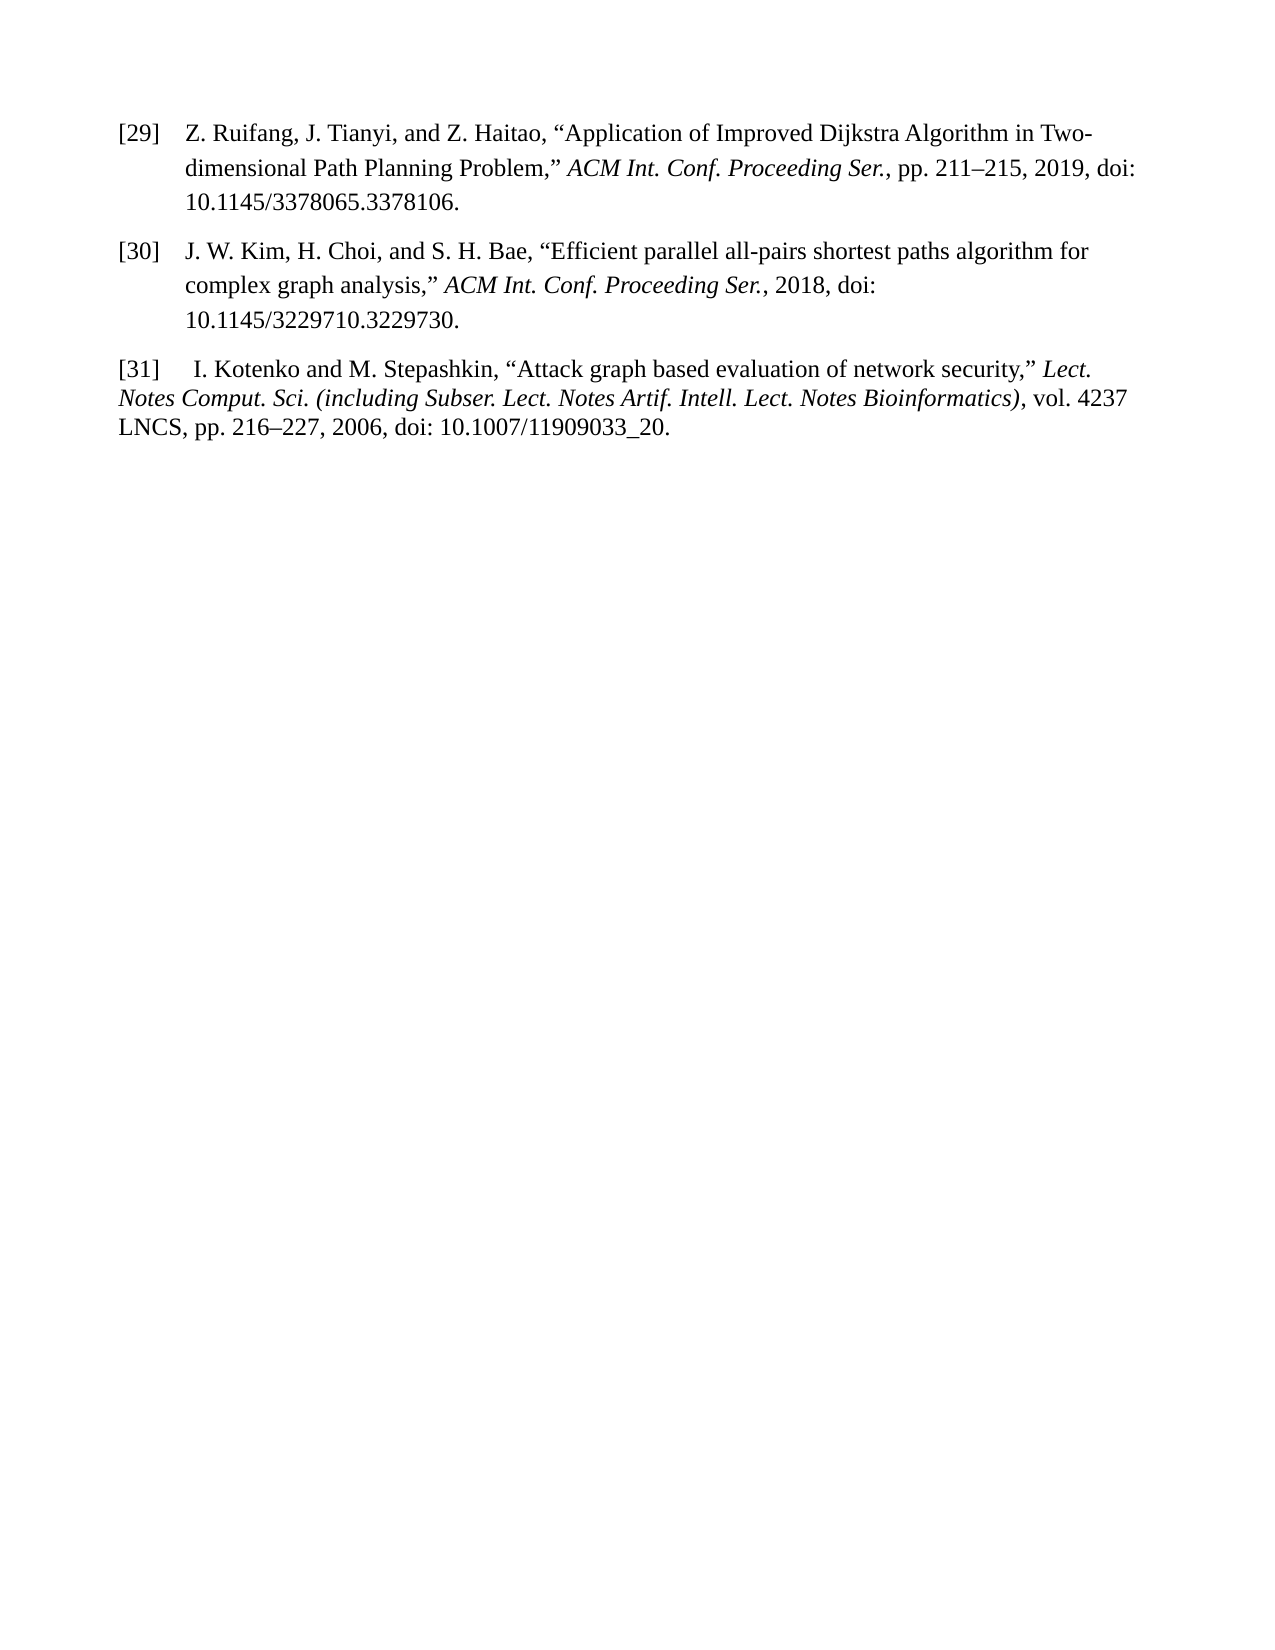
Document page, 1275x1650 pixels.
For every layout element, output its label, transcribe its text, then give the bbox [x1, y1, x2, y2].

text [30] J. W. Kim, H. Choi, and S. H. Bae, “Efficient parallel all-pairs shortest paths algorithm for complex graph analysis,” ACM Int. Conf. Proceeding Ser., 2018, doi: 10.1145/3229710.3229730. [118, 236, 1157, 334]
text [31] I. Kotenko and M. Stepashkin, “Attack graph based evaluation of network security,” Lect. Notes Comput. Sci. (including Subser. Lect. Notes Artif. Intell. Lect. Notes Bioinformatics), vol. 4237 LNCS, pp. 216–227, 2006, doi: 10.1007/11909033_20. [118, 354, 1157, 440]
text [29] Z. Ruifang, J. Tianyi, and Z. Haitao, “Application of Improved Dijkstra Algorithm in Two-dimensional Path Planning Problem,” ACM Int. Conf. Proceeding Ser., pp. 211–215, 2019, doi: 10.1145/3378065.3378106. [118, 118, 1157, 216]
